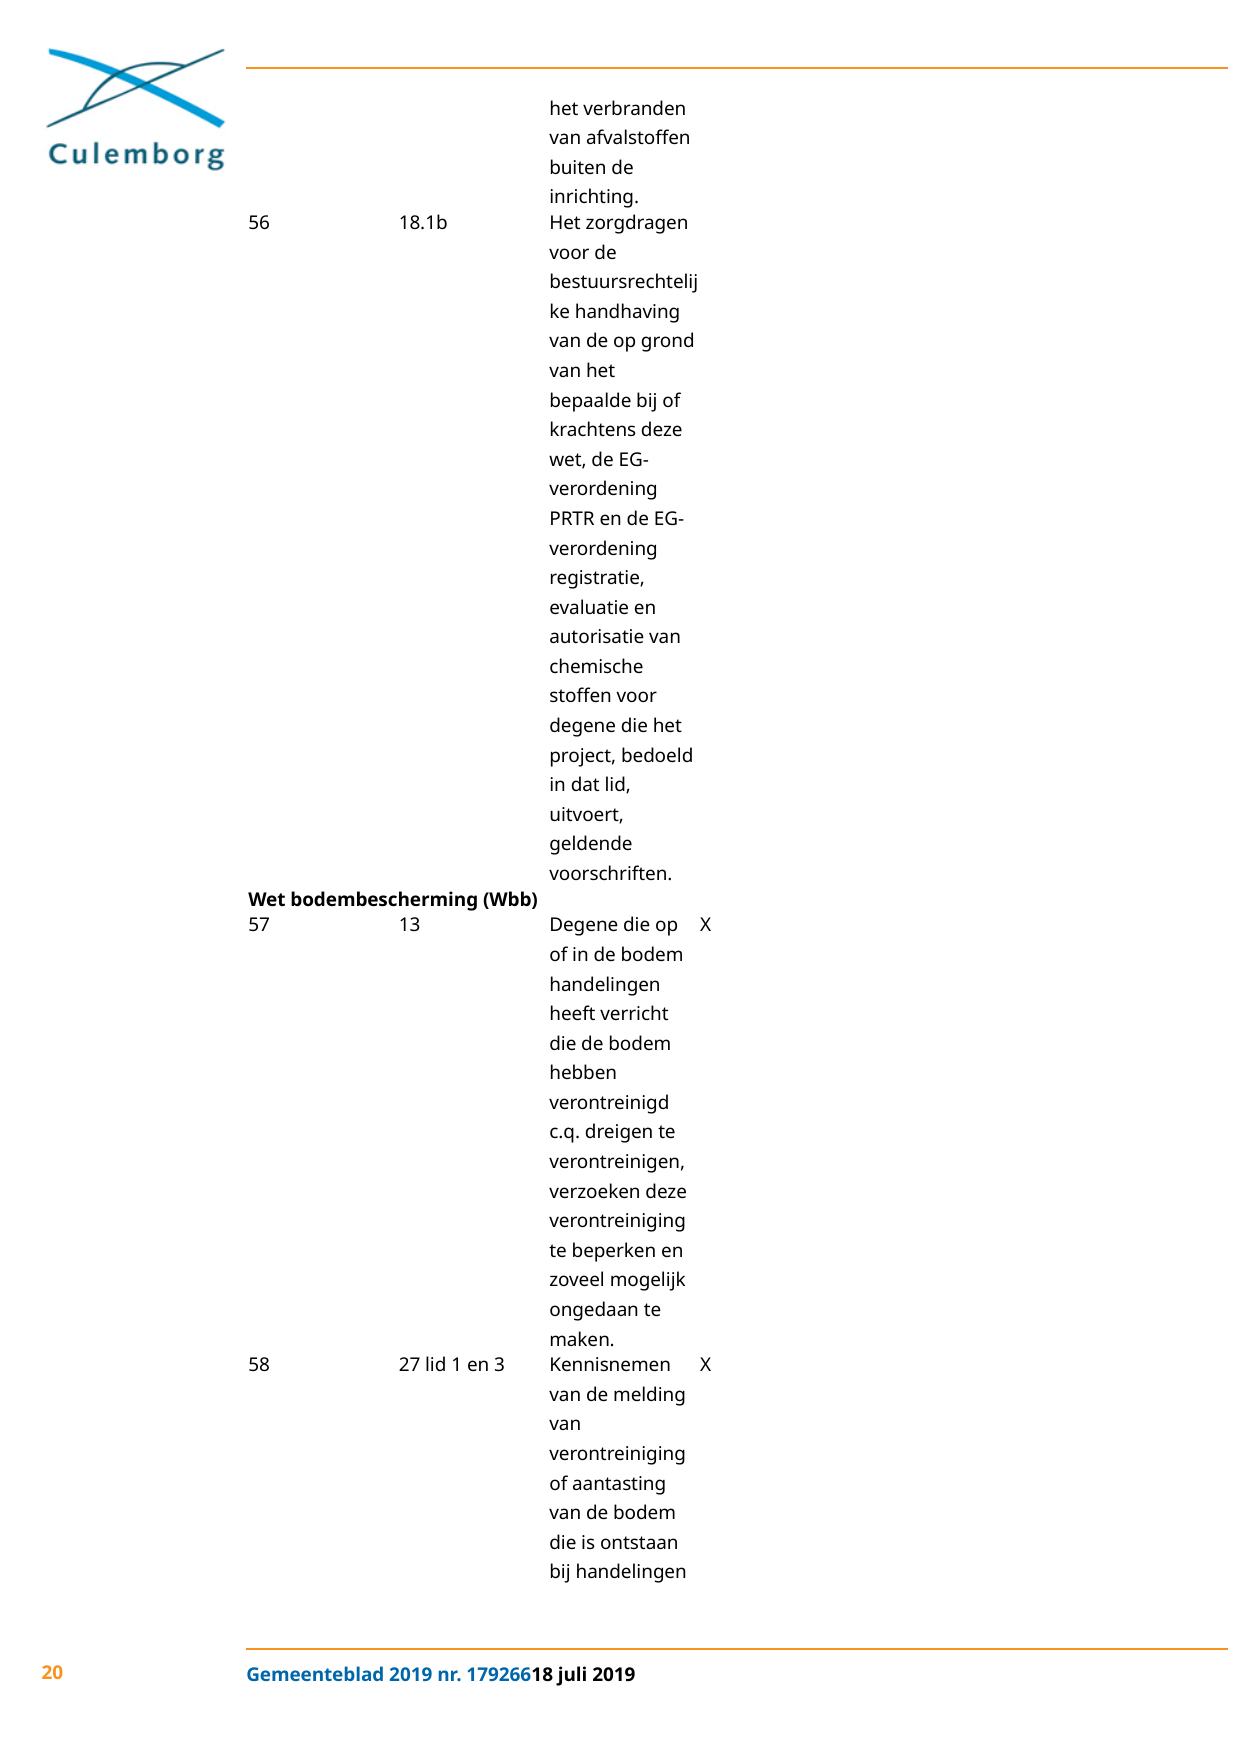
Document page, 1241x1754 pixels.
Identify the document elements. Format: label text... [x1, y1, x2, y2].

table_cell [1001, 1351, 1152, 1584]
table_cell Het zorgdragen voor de bestuursrechtelijke handhaving van de op grond van het bepaalde bij of krachtens deze wet, de EG-verordening PRTR en de EG-verordening registratie, evaluatie en autorisatie van chemische stoffen voor degene die het project, bedoeld in dat lid, uitvoert, geldende voorschriften. [549, 209, 700, 886]
table_cell 58 [248, 1351, 398, 1584]
table_cell [850, 912, 1001, 1351]
table_cell Degene die op of in de bodem handelingen heeft verricht die de bodem hebben verontreinigd c.q. dreigen te verontreinigen, verzoeken deze verontreiniging te beperken en zoveel mogelijk ongedaan te maken. [549, 912, 700, 1351]
table_cell [850, 95, 1001, 209]
table_cell [1001, 209, 1152, 886]
table_cell [700, 95, 850, 209]
table_cell [850, 209, 1001, 886]
table_cell het verbranden van afvalstoffen buiten de inrichting. [549, 95, 700, 209]
table_cell 57 [248, 912, 398, 1351]
table_cell [248, 95, 398, 209]
table_cell 13 [399, 912, 549, 1351]
table_cell Wet bodembescherming (Wbb) [248, 886, 1152, 912]
table_cell X [700, 1351, 850, 1584]
table_cell X [700, 912, 850, 1351]
table_cell [700, 209, 850, 886]
table_cell 56 [248, 209, 398, 886]
table_cell 18.1b [399, 209, 549, 886]
table_cell [1001, 95, 1152, 209]
table_cell Kennisnemen van de melding van verontreiniging of aantasting van de bodem die is ontstaan bij handelingen [549, 1351, 700, 1584]
table_cell [1001, 912, 1152, 1351]
table_cell 27 lid 1 en 3 [399, 1351, 549, 1584]
table_cell [399, 95, 549, 209]
table_cell [850, 1351, 1001, 1584]
picture [41, 47, 231, 172]
